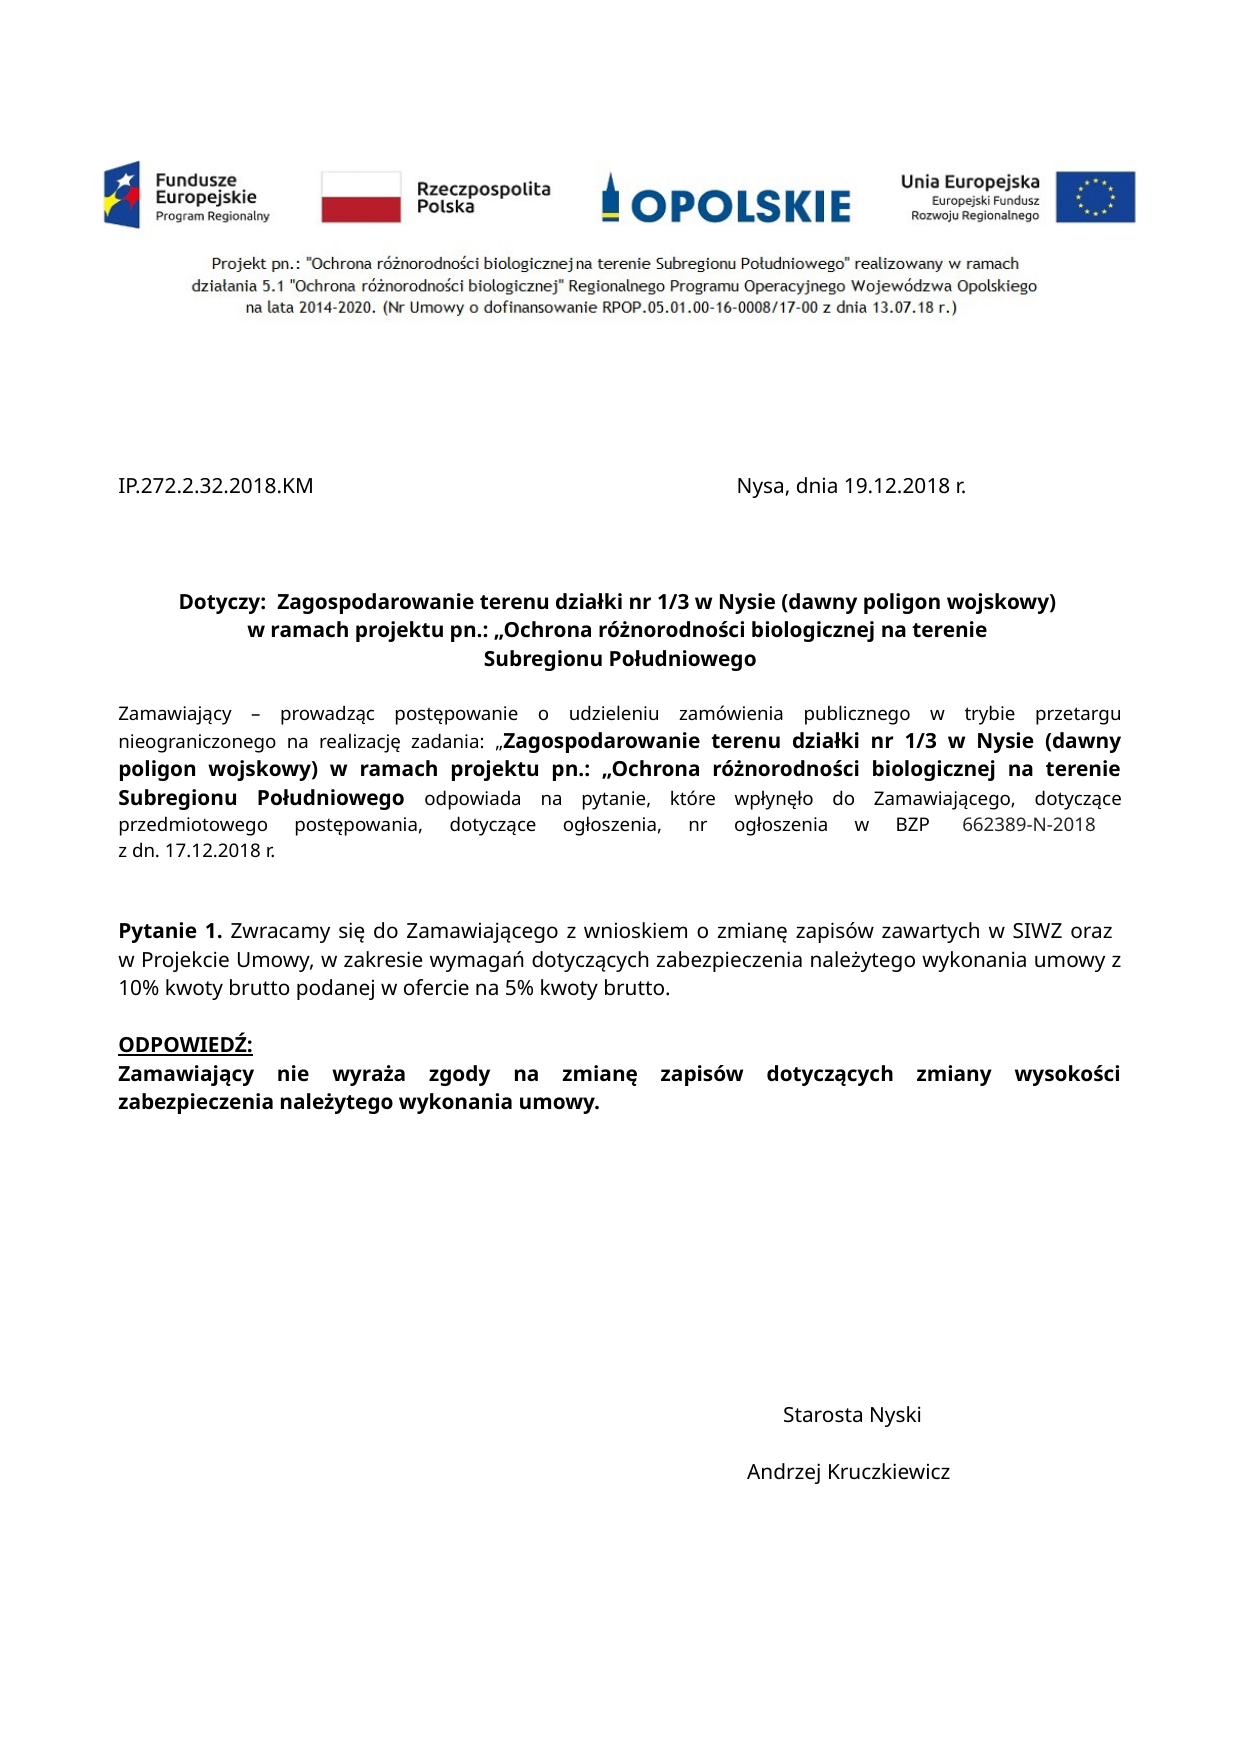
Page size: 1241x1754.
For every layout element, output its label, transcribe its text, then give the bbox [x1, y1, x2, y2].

list Pytanie 1. Zwracamy się do Zamawiającego z wnioskiem o zmianę zapisów zawartych w SIWZ oraz w Projekcie Umowy, w zakresie wymagań dotyczących zabezpieczenia należytego wykonania umowy z 10% kwoty brutto podanej w ofercie na 5% kwoty brutto. [118, 916, 1122, 1002]
text Andrzej Kruczkiewicz [118, 1457, 1122, 1485]
text Dotyczy: Zagospodarowanie terenu działki nr 1/3 w Nysie (dawny poligon wojskowy) w ramach projektu pn.: „Ochrona różnorodności biologicznej na terenie Subregionu Południowego [118, 587, 1122, 672]
text Starosta Nyski [118, 1400, 1122, 1428]
list ODPOWIEDŹ: [118, 1030, 1122, 1059]
list Zamawiający nie wyraża zgody na zmianę zapisów dotyczących zmiany wysokości zabezpieczenia należytego wykonania umowy. [118, 1059, 1122, 1116]
picture [87, 144, 1153, 330]
text Zamawiający – prowadząc postępowanie o udzieleniu zamówienia publicznego w trybie przetargu nieograniczonego na realizację zadania: „Zagospodarowanie terenu działki nr 1/3 w Nysie (dawny poligon wojskowy) w ramach projektu pn.: „Ochrona różnorodności biologicznej na terenie Subregionu Południowego odpowiada na pytanie, które wpłynęło do Zamawiającego, dotyczące przedmiotowego postępowania, dotyczące ogłoszenia, nr ogłoszenia w BZP 662389-N-2018 z dn. 17.12.2018 r. [118, 701, 1122, 862]
text IP.272.2.32.2018.KM Nysa, dnia 19.12.2018 r. [118, 472, 1122, 500]
